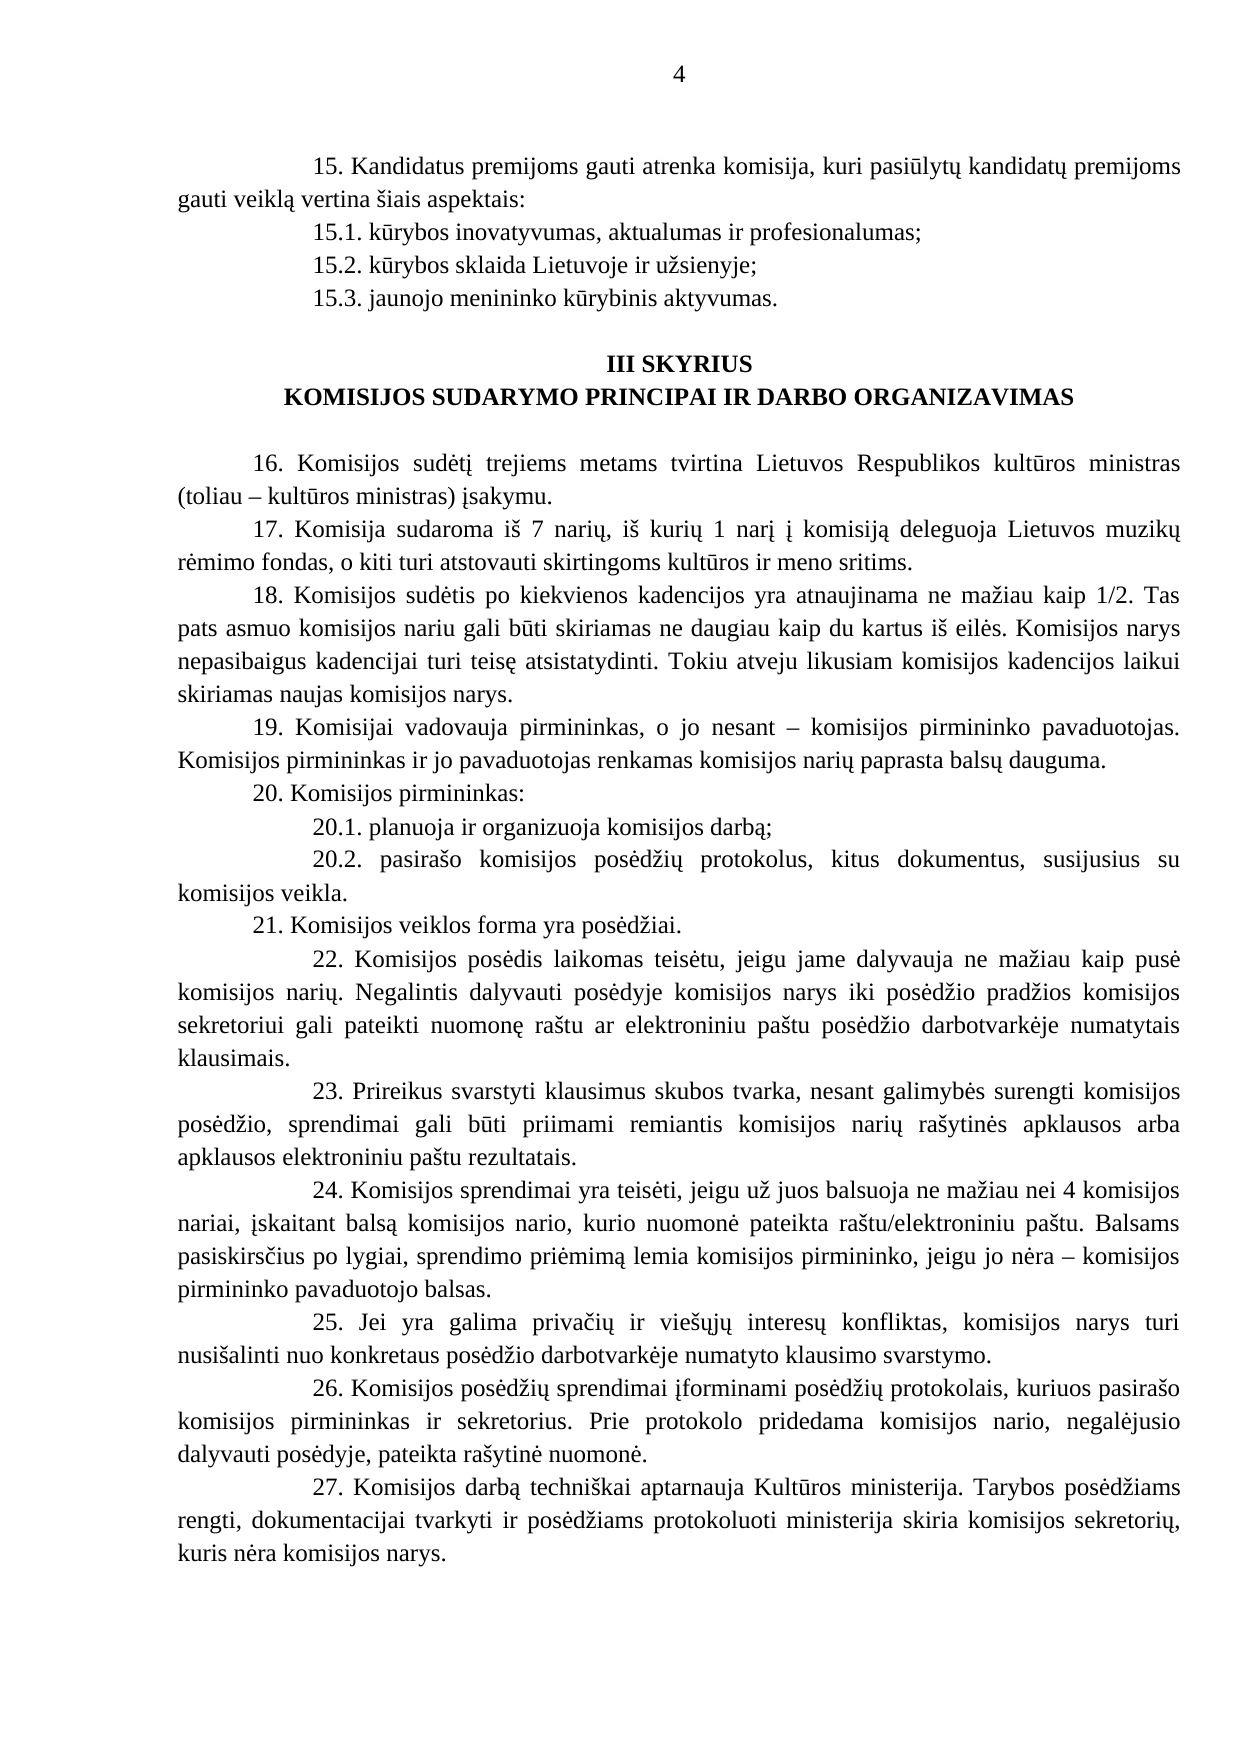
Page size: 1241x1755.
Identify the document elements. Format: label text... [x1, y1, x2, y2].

text 19. Komisijai vadovauja pirmininkas, o jo nesant – komisijos pirmininko pavaduotojas. Komisijos pirmininkas ir jo pavaduotojas renkamas komisijos narių paprasta balsų dauguma. [177, 712, 1181, 774]
text 15.2. kūrybos sklaida Lietuvoje ir užsienyje; [177, 250, 1181, 279]
text 18. Komisijos sudėtis po kiekvienos kadencijos yra atnaujinama ne mažiau kaip 1/2. Tas pats asmuo komisijos nariu gali būti skiriamas ne daugiau kaip du kartus iš eilės. Komisijos narys nepasibaigus kadencijai turi teisę atsistatydinti. Tokiu atveju likusiam komisijos kadencijos laikui skiriamas naujas komisijos narys. [177, 580, 1181, 708]
text 20.1. planuoja ir organizuoja komisijos darbą; [177, 812, 1181, 840]
text 15. Kandidatus premijoms gauti atrenka komisija, kuri pasiūlytų kandidatų premijoms gauti veiklą vertina šiais aspektais: [177, 151, 1181, 213]
text 15.1. kūrybos inovatyvumas, aktualumas ir profesionalumas; [177, 217, 1181, 246]
text 25. Jei yra galima privačių ir viešųjų interesų konfliktas, komisijos narys turi nusišalinti nuo konkretaus posėdžio darbotvarkėje numatyto klausimo svarstymo. [177, 1307, 1181, 1369]
text 20.2. pasirašo komisijos posėdžių protokolus, kitus dokumentus, susijusius su komisijos veikla. [177, 844, 1181, 906]
text 16. Komisijos sudėtį trejiems metams tvirtina Lietuvos Respublikos kultūros ministras (toliau – kultūros ministras) įsakymu. [177, 448, 1181, 510]
text 24. Komisijos sprendimai yra teisėti, jeigu už juos balsuoja ne mažiau nei 4 komisijos nariai, įskaitant balsą komisijos nario, kurio nuomonė pateikta raštu/elektroniniu paštu. Balsams pasiskirsčius po lygiai, sprendimo priėmimą lemia komisijos pirmininko, jeigu jo nėra – komisijos pirmininko pavaduotojo balsas. [177, 1175, 1181, 1303]
text 21. Komisijos veiklos forma yra posėdžiai. [177, 911, 1181, 939]
text 20. Komisijos pirmininkas: [177, 778, 1181, 807]
text III SKYRIUS [177, 349, 1181, 378]
text 22. Komisijos posėdis laikomas teisėtu, jeigu jame dalyvauja ne mažiau kaip pusė komisijos narių. Negalintis dalyvauti posėdyje komisijos narys iki posėdžio pradžios komisijos sekretoriui gali pateikti nuomonę raštu ar elektroniniu paštu posėdžio darbotvarkėje numatytais klausimais. [177, 944, 1181, 1071]
text 27. Komisijos darbą techniškai aptarnauja Kultūros ministerija. Tarybos posėdžiams rengti, dokumentacijai tvarkyti ir posėdžiams protokoluoti ministerija skiria komisijos sekretorių, kuris nėra komisijos narys. [177, 1472, 1181, 1567]
text KOMISIJOS SUDARYMO PRINCIPAI IR DARBO ORGANIZAVIMAS [177, 382, 1181, 411]
text 15.3. jaunojo menininko kūrybinis aktyvumas. [177, 283, 1181, 312]
text 26. Komisijos posėdžių sprendimai įforminami posėdžių protokolais, kuriuos pasirašo komisijos pirmininkas ir sekretorius. Prie protokolo pridedama komisijos nario, negalėjusio dalyvauti posėdyje, pateikta rašytinė nuomonė. [177, 1373, 1181, 1468]
text 23. Prireikus svarstyti klausimus skubos tvarka, nesant galimybės surengti komisijos posėdžio, sprendimai gali būti priimami remiantis komisijos narių rašytinės apklausos arba apklausos elektroniniu paštu rezultatais. [177, 1076, 1181, 1171]
text 17. Komisija sudaroma iš 7 narių, iš kurių 1 narį į komisiją deleguoja Lietuvos muzikų rėmimo fondas, o kiti turi atstovauti skirtingoms kultūros ir meno sritims. [177, 514, 1181, 576]
